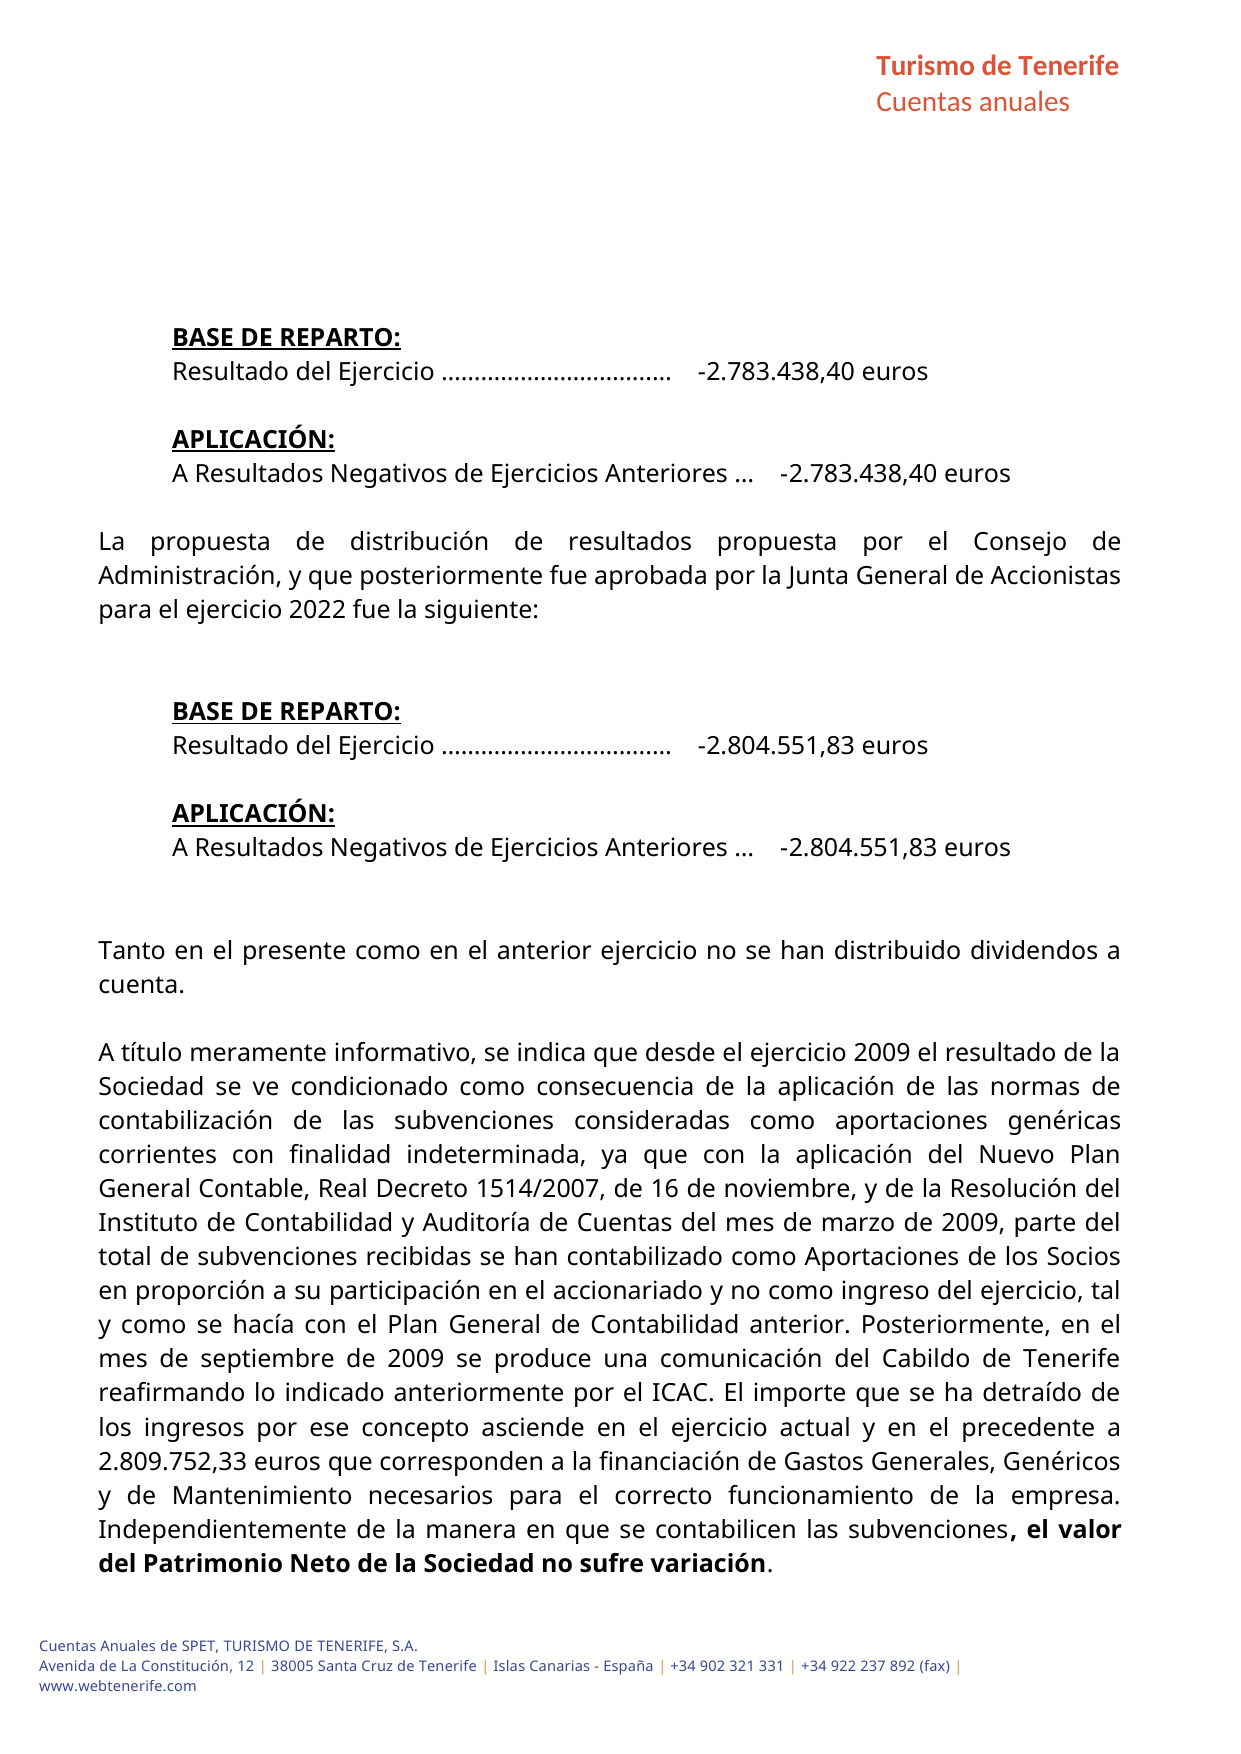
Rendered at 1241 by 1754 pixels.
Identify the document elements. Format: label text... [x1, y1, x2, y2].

text APLICACIÓN: [98, 421, 1122, 455]
text A Resultados Negativos de Ejercicios Anteriores … -2.783.438,40 euros [98, 455, 1122, 489]
text Resultado del Ejercicio …………………………..… -2.783.438,40 euros [98, 353, 1122, 387]
text BASE DE REPARTO: [98, 319, 1122, 353]
text APLICACIÓN: [98, 796, 1122, 830]
text A Resultados Negativos de Ejercicios Anteriores … -2.804.551,83 euros [98, 830, 1122, 864]
text La propuesta de distribución de resultados propuesta por el Consejo de Administración, y que posteriormente fue aprobada por la Junta General de Accionistas para el ejercicio 2022 fue la siguiente: [98, 523, 1122, 626]
text Resultado del Ejercicio …………………………..… -2.804.551,83 euros [98, 728, 1122, 762]
text BASE DE REPARTO: [98, 694, 1122, 728]
text Tanto en el presente como en el anterior ejercicio no se han distribuido dividendos a cuenta. [98, 932, 1122, 1000]
text A título meramente informativo, se indica que desde el ejercicio 2009 el resultado de la Sociedad se ve condicionado como consecuencia de la aplicación de las normas de contabilización de las subvenciones consideradas como aportaciones genéricas corrientes con finalidad indeterminada, ya que con la aplicación del Nuevo Plan General Contable, Real Decreto 1514/2007, de 16 de noviembre, y de la Resolución del Instituto de Contabilidad y Auditoría de Cuentas del mes de marzo de 2009, parte del total de subvenciones recibidas se han contabilizado como Aportaciones de los Socios en proporción a su participación en el accionariado y no como ingreso del ejercicio, tal y como se hacía con el Plan General de Contabilidad anterior. Posteriormente, en el mes de septiembre de 2009 se produce una comunicación del Cabildo de Tenerife reafirmando lo indicado anteriormente por el ICAC. El importe que se ha detraído de los ingresos por ese concepto asciende en el ejercicio actual y en el precedente a 2.809.752,33 euros que corresponden a la financiación de Gastos Generales, Genéricos y de Mantenimiento necesarios para el correcto funcionamiento de la empresa. Independientemente de la manera en que se contabilicen las subvenciones, el valor del Patrimonio Neto de la Sociedad no sufre variación. [98, 1034, 1122, 1579]
